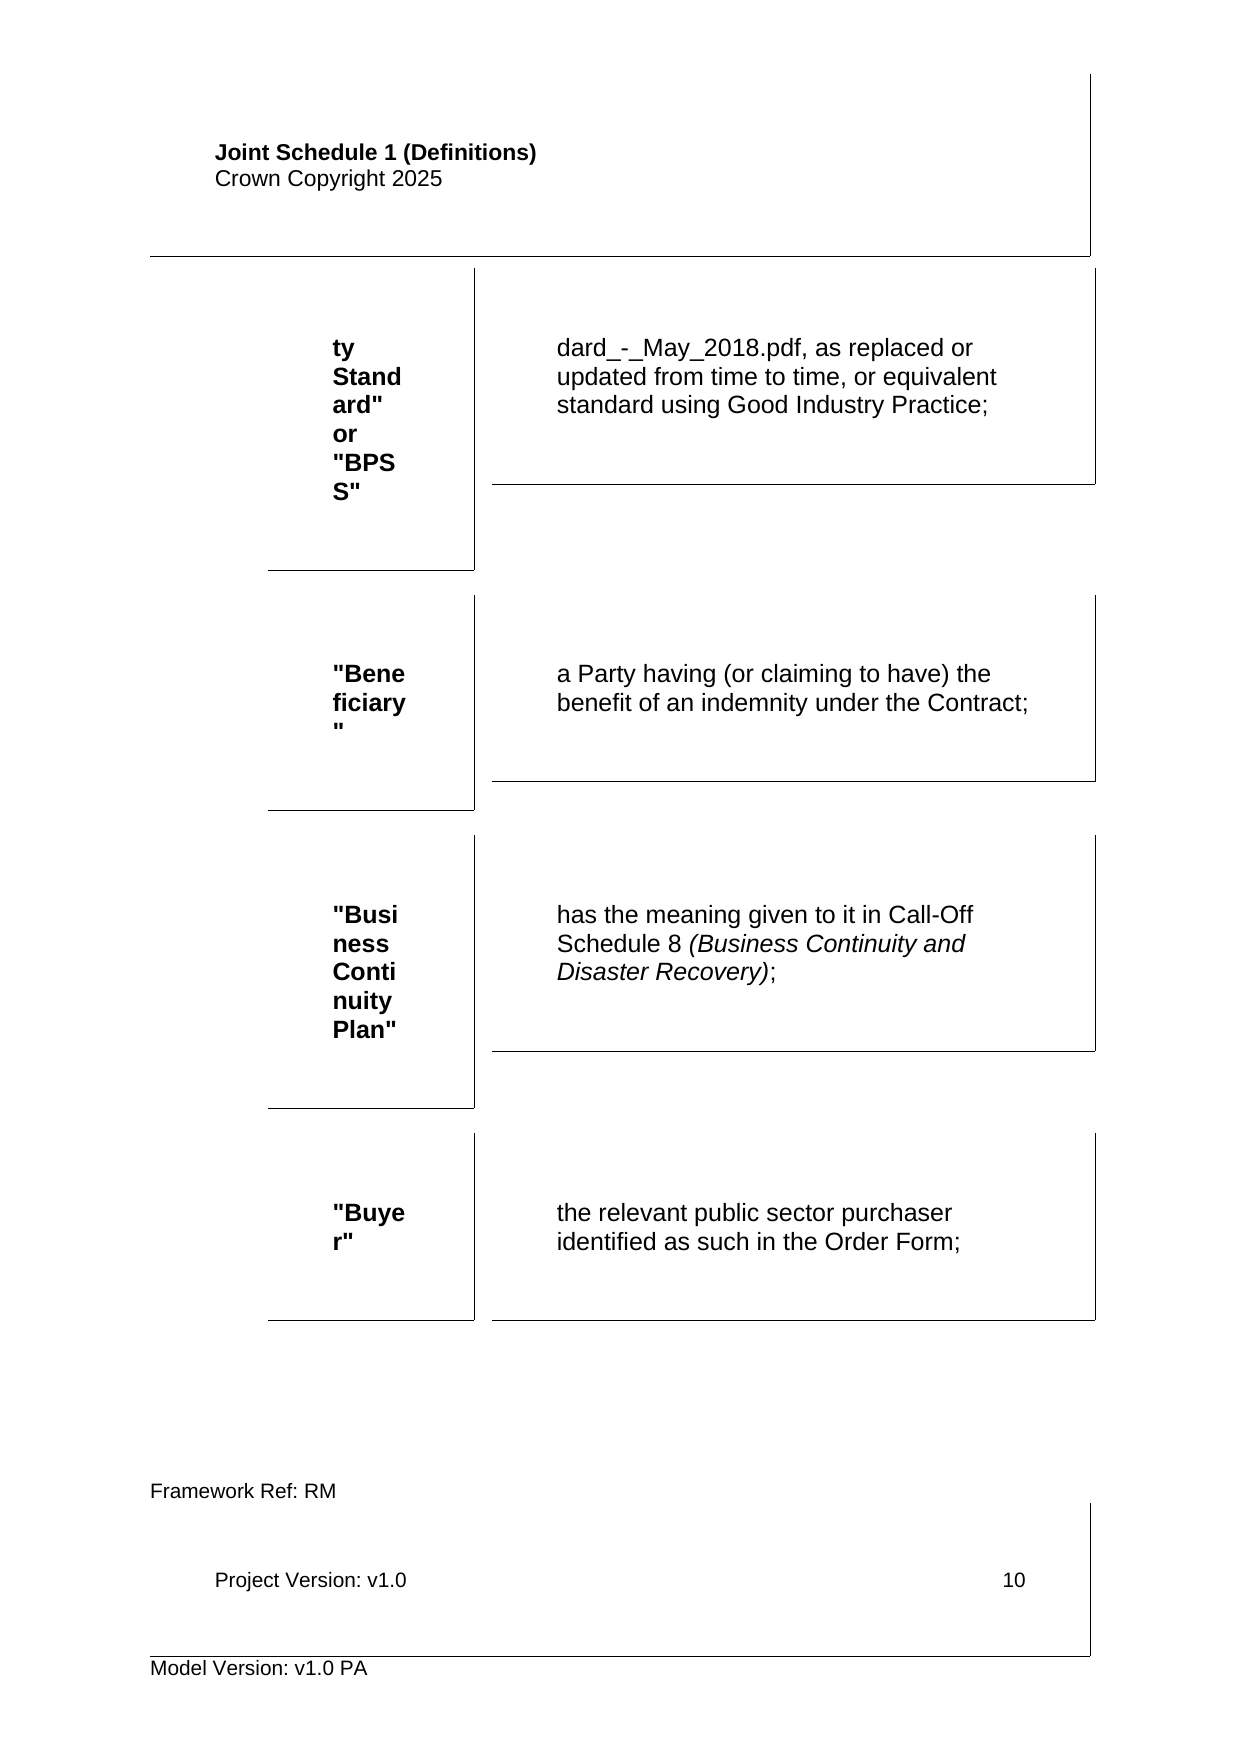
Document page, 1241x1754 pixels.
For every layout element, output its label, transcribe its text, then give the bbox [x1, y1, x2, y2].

table_cell "Business Continuity Plan" [268, 823, 474, 1108]
table_cell a Party having (or claiming to have) the benefit of an indemnity under the Contract; [474, 583, 1095, 823]
table_cell dard_-_May_2018.pdf, as replaced or updated from time to time, or equivalent standard using Good Industry Practice; [474, 256, 1095, 582]
table_cell the relevant public sector purchaser identified as such in the Order Form; [474, 1121, 1095, 1332]
table_cell [268, 1109, 474, 1121]
table_cell ty Standard" or "BPSS" [268, 256, 474, 570]
table_cell "Buyer" [268, 1121, 474, 1320]
table_cell [268, 571, 474, 582]
table_cell "Beneficiary" [268, 583, 474, 810]
table_cell [268, 811, 474, 823]
table_cell has the meaning given to it in Call-Off Schedule 8 (Business Continuity and Disaster Recovery); [474, 823, 1095, 1121]
table_cell [268, 1321, 474, 1332]
